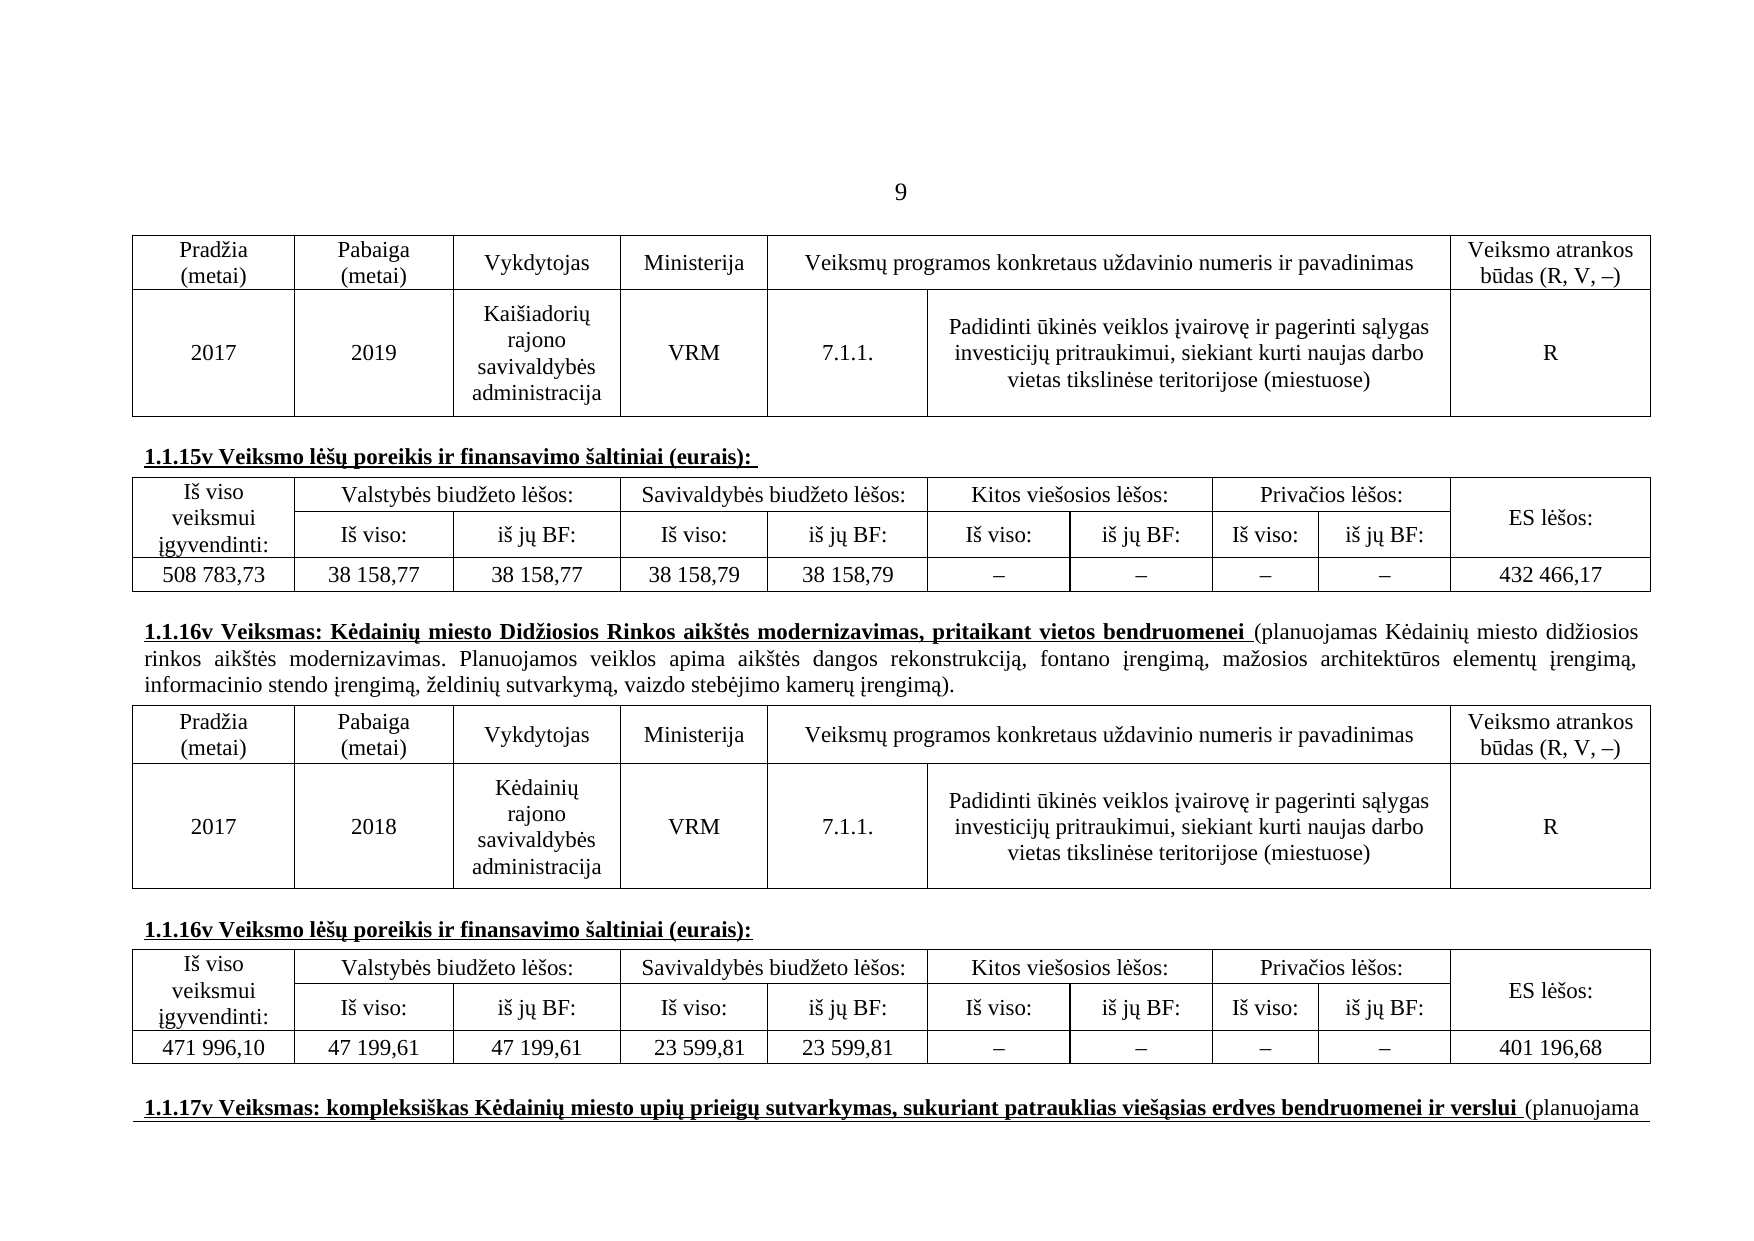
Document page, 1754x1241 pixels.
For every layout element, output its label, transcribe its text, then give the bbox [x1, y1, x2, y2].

table_cell [128, 705, 132, 763]
table_cell Padidinti ūkinės veiklos įvairovę ir pagerinti sąlygas investicijų pritraukimui, siekiant kurti naujas darbo vietas tikslinėse teritorijose (miestuose) [928, 764, 1450, 888]
table_cell 23 599,81 [768, 1031, 927, 1063]
table_cell Iš viso: [295, 512, 453, 557]
table_cell Veiksmų programos konkretaus uždavinio numeris ir pavadinimas [768, 236, 1450, 288]
table_cell [128, 1030, 132, 1063]
table_cell Privačios lėšos: [1213, 950, 1450, 983]
table_cell 471 996,10 [133, 1031, 294, 1063]
table_cell 508 783,73 [133, 558, 294, 591]
table_cell 1.1.16v Veiksmo lėšų poreikis ir finansavimo šaltiniai (eurais): [133, 889, 1650, 949]
table_cell [128, 416, 133, 477]
table_cell VRM [621, 290, 767, 416]
table_cell ES lėšos: [1451, 950, 1650, 1029]
table_cell Valstybės biudžeto lėšos: [295, 950, 620, 983]
table_cell [128, 289, 132, 416]
table_cell iš jų BF: [768, 984, 927, 1029]
table_cell Iš viso: [928, 512, 1069, 557]
table_cell [128, 511, 132, 557]
table_cell Vykdytojas [454, 706, 620, 763]
table_cell [128, 591, 133, 704]
table_cell Pradžia (metai) [133, 706, 294, 763]
table_cell Savivaldybės biudžeto lėšos: [621, 478, 927, 511]
table_cell Kitos viešosios lėšos: [928, 478, 1212, 511]
table_cell Kitos viešosios lėšos: [928, 950, 1212, 983]
table_cell 47 199,61 [454, 1031, 620, 1063]
table_cell 38 158,77 [454, 558, 620, 591]
table_cell 38 158,79 [621, 558, 767, 591]
table_cell Iš viso: [621, 984, 767, 1029]
table_cell Kėdainių rajono savivaldybės administracija [454, 764, 620, 888]
table_cell Iš viso: [1213, 512, 1318, 557]
table_cell Kaišiadorių rajono savivaldybės administracija [454, 290, 620, 416]
table_cell Vykdytojas [454, 236, 620, 288]
table_cell 1.1.16v Veiksmas: Kėdainių miesto Didžiosios Rinkos aikštės modernizavimas, pritaikant vietos bendruomenei (planuojamas Kėdainių miesto didžiosios rinkos aikštės modernizavimas. Planuojamos veiklos apima aikštės dangos rekonstrukciją, fontano įrengimą, mažosios architektūros elementų įrengimą, informacinio stendo įrengimą, želdinių sutvarkymą, vaizdo stebėjimo kamerų įrengimą). [133, 592, 1650, 704]
table_cell 2017 [133, 290, 294, 416]
table_cell Iš viso: [928, 984, 1069, 1029]
table_cell Privačios lėšos: [1213, 478, 1450, 511]
table_cell – [1213, 558, 1318, 591]
table_cell 38 158,77 [295, 558, 453, 591]
table_cell [128, 557, 132, 591]
table_cell R [1451, 764, 1650, 888]
table_cell 2019 [295, 290, 453, 416]
table_cell iš jų BF: [768, 512, 927, 557]
table_cell – [1071, 558, 1212, 591]
table_cell – [928, 558, 1069, 591]
table_cell Padidinti ūkinės veiklos įvairovę ir pagerinti sąlygas investicijų pritraukimui, siekiant kurti naujas darbo vietas tikslinėse teritorijose (miestuose) [928, 290, 1450, 416]
table_cell [128, 888, 133, 949]
table_cell iš jų BF: [1071, 512, 1212, 557]
table_cell 432 466,17 [1451, 558, 1650, 591]
table_cell – [928, 1031, 1069, 1063]
table_cell Iš viso veiksmui įgyvendinti: [133, 950, 294, 1029]
table_cell 2017 [133, 764, 294, 888]
table_cell [128, 477, 132, 511]
table_header 1.1.17v Veiksmas: kompleksiškas Kėdainių miesto upių prieigų sutvarkymas, sukuriant patrauklias viešąsias erdves bendruomenei ir verslui (planuojama [133, 1093, 1650, 1121]
table_cell 7.1.1. [768, 764, 927, 888]
table_cell iš jų BF: [454, 512, 620, 557]
table_cell iš jų BF: [1319, 512, 1450, 557]
table_cell [128, 763, 132, 888]
table_cell R [1451, 290, 1650, 416]
table_cell VRM [621, 764, 767, 888]
table_cell – [1071, 1031, 1212, 1063]
table_cell Iš viso: [1213, 984, 1318, 1029]
table_cell Iš viso veiksmui įgyvendinti: [133, 478, 294, 557]
table_cell [128, 949, 132, 983]
table_cell Savivaldybės biudžeto lėšos: [621, 950, 927, 983]
table_cell 47 199,61 [295, 1031, 453, 1063]
table_cell Pabaiga (metai) [295, 236, 453, 288]
table_cell [128, 235, 132, 288]
table_cell 38 158,79 [768, 558, 927, 591]
table_cell [128, 983, 132, 1029]
table_cell ES lėšos: [1451, 478, 1650, 557]
table_cell – [1213, 1031, 1318, 1063]
table_cell 2018 [295, 764, 453, 888]
table_cell Ministerija [621, 706, 767, 763]
table_cell 401 196,68 [1451, 1031, 1650, 1063]
table_cell – [1319, 1031, 1450, 1063]
table_cell – [1319, 558, 1450, 591]
table_cell 1.1.15v Veiksmo lėšų poreikis ir finansavimo šaltiniai (eurais): [133, 417, 1650, 477]
table_cell Veiksmo atrankos būdas (R, V, –) [1451, 236, 1650, 288]
table_cell Pradžia (metai) [133, 236, 294, 288]
table_cell 7.1.1. [768, 290, 927, 416]
table_cell Veiksmo atrankos būdas (R, V, –) [1451, 706, 1650, 763]
table_cell Veiksmų programos konkretaus uždavinio numeris ir pavadinimas [768, 706, 1450, 763]
table_cell Iš viso: [621, 512, 767, 557]
table_cell Valstybės biudžeto lėšos: [295, 478, 620, 511]
table_cell Iš viso: [295, 984, 453, 1029]
table_header [128, 1093, 133, 1121]
table_cell Pabaiga (metai) [295, 706, 453, 763]
table_cell iš jų BF: [454, 984, 620, 1029]
table_cell 23 599,81 [621, 1031, 767, 1063]
table_cell Ministerija [621, 236, 767, 288]
table_cell iš jų BF: [1319, 984, 1450, 1029]
table_cell iš jų BF: [1071, 984, 1212, 1029]
